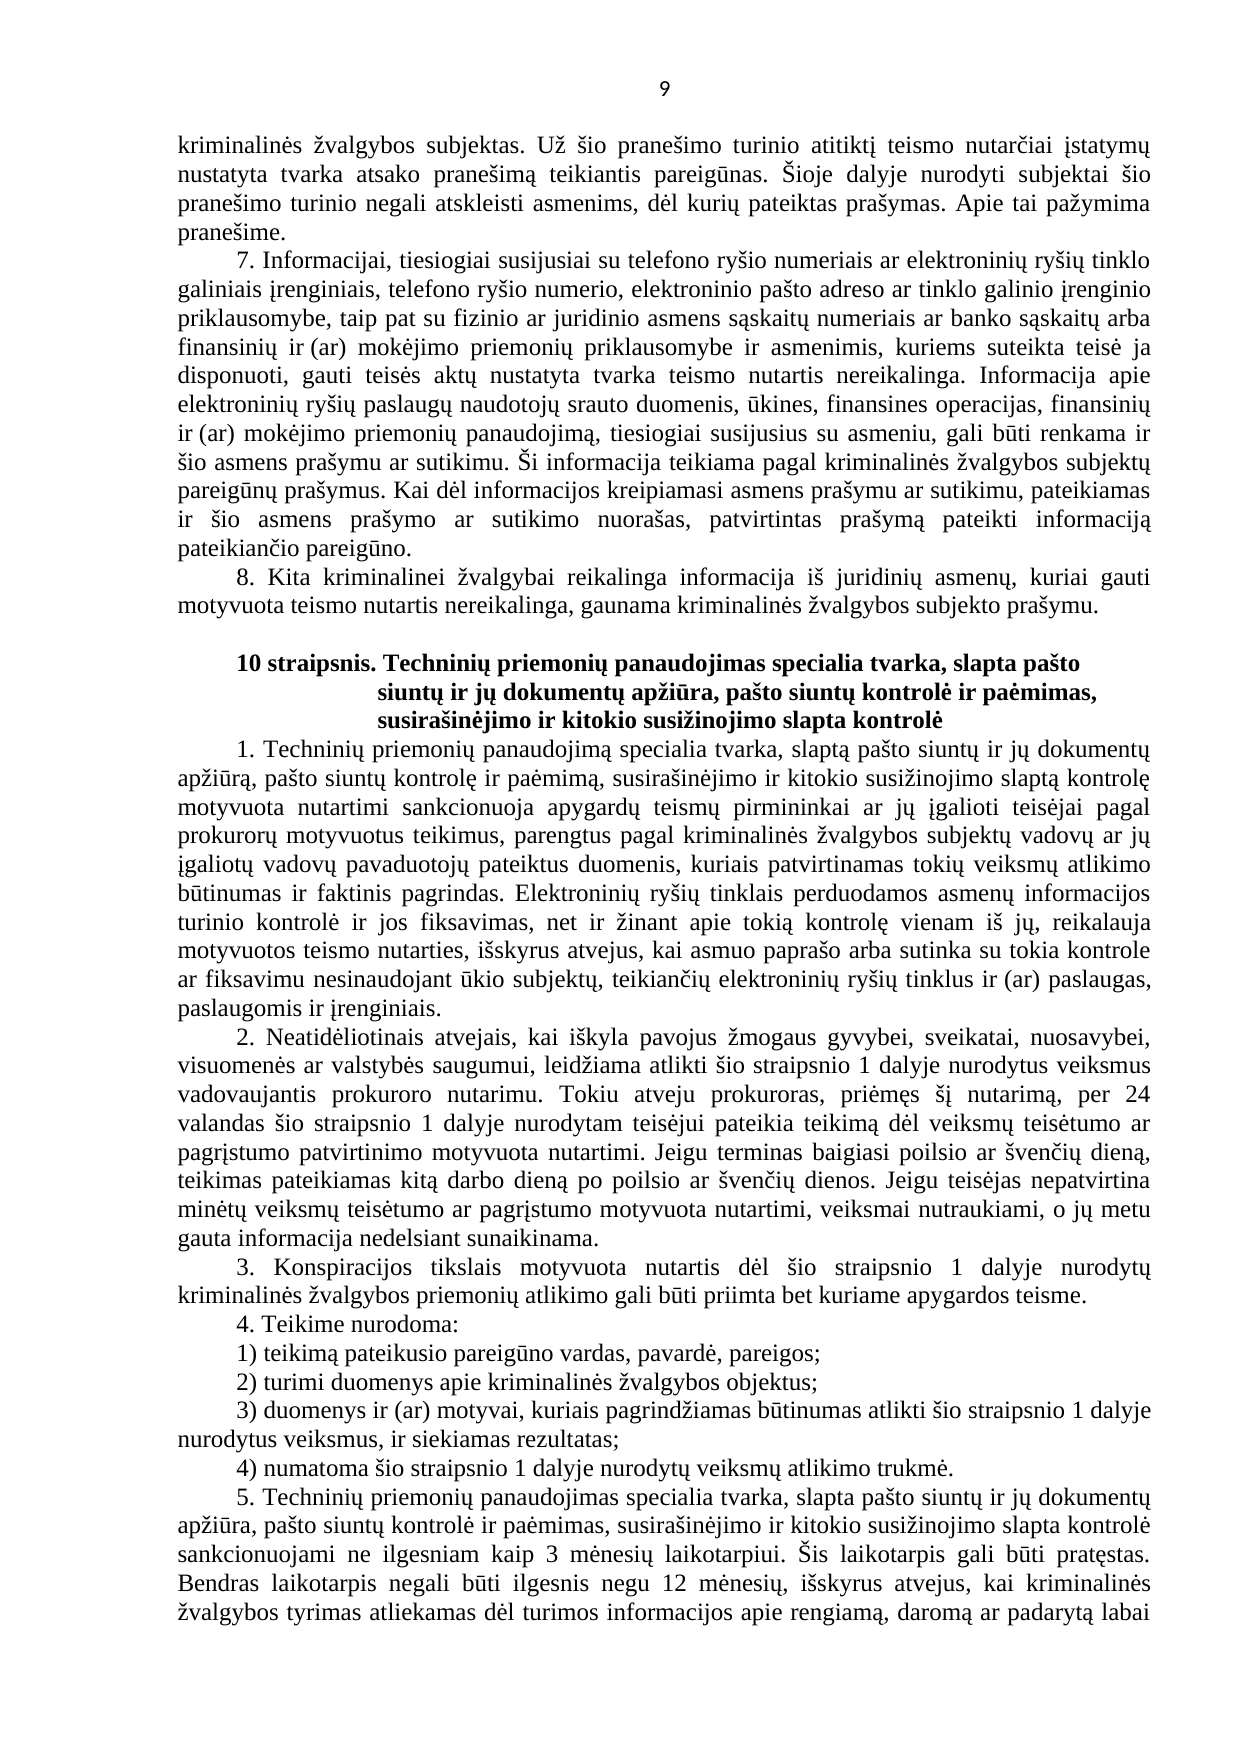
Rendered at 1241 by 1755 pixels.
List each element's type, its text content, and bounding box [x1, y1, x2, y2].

text kriminalinės žvalgybos subjektas. Už šio pranešimo turinio atitiktį teismo nutarčiai įstatymų nustatyta tvarka atsako pranešimą teikiantis pareigūnas. Šioje dalyje nurodyti subjektai šio pranešimo turinio negali atskleisti asmenims, dėl kurių pateiktas prašymas. Apie tai pažymima pranešime. [177, 131, 1152, 246]
text 7. Informacijai, tiesiogiai susijusiai su telefono ryšio numeriais ar elektroninių ryšių tinklo galiniais įrenginiais, telefono ryšio numerio, elektroninio pašto adreso ar tinklo galinio įrenginio priklausomybe, taip pat su fizinio ar juridinio asmens sąskaitų numeriais ar banko sąskaitų arba finansinių ir (ar) mokėjimo priemonių priklausomybe ir asmenimis, kuriems suteikta teisė ja disponuoti, gauti teisės aktų nustatyta tvarka teismo nutartis nereikalinga. Informacija apie elektroninių ryšių paslaugų naudotojų srauto duomenis, ūkines, finansines operacijas, finansinių ir (ar) mokėjimo priemonių panaudojimą, tiesiogiai susijusius su asmeniu, gali būti renkama ir šio asmens prašymu ar sutikimu. Ši informacija teikiama pagal kriminalinės žvalgybos subjektų pareigūnų prašymus. Kai dėl informacijos kreipiamasi asmens prašymu ar sutikimu, pateikiamas ir šio asmens prašymo ar sutikimo nuorašas, patvirtintas prašymą pateikti informaciją pateikiančio pareigūno. [177, 246, 1152, 562]
text 5. Techninių priemonių panaudojimas specialia tvarka, slapta pašto siuntų ir jų dokumentų apžiūra, pašto siuntų kontrolė ir paėmimas, susirašinėjimo ir kitokio susižinojimo slapta kontrolė sankcionuojami ne ilgesniam kaip 3 mėnesių laikotarpiui. Šis laikotarpis gali būti pratęstas. Bendras laikotarpis negali būti ilgesnis negu 12 mėnesių, išskyrus atvejus, kai kriminalinės žvalgybos tyrimas atliekamas dėl turimos informacijos apie rengiamą, daromą ar padarytą labai [177, 1482, 1152, 1626]
text 1) teikimą pateikusio pareigūno vardas, pavardė, pareigos; [177, 1338, 1152, 1367]
text 2) turimi duomenys apie kriminalinės žvalgybos objektus; [177, 1367, 1152, 1396]
text 3) duomenys ir (ar) motyvai, kuriais pagrindžiamas būtinumas atlikti šio straipsnio 1 dalyje nurodytus veiksmus, ir siekiamas rezultatas; [177, 1396, 1152, 1453]
text 4) numatoma šio straipsnio 1 dalyje nurodytų veiksmų atlikimo trukmė. [177, 1453, 1152, 1482]
text 2. Neatidėliotinais atvejais, kai iškyla pavojus žmogaus gyvybei, sveikatai, nuosavybei, visuomenės ar valstybės saugumui, leidžiama atlikti šio straipsnio 1 dalyje nurodytus veiksmus vadovaujantis prokuroro nutarimu. Tokiu atveju prokuroras, priėmęs šį nutarimą, per 24 valandas šio straipsnio 1 dalyje nurodytam teisėjui pateikia teikimą dėl veiksmų teisėtumo ar pagrįstumo patvirtinimo motyvuota nutartimi. Jeigu terminas baigiasi poilsio ar švenčių dieną, teikimas pateikiamas kitą darbo dieną po poilsio ar švenčių dienos. Jeigu teisėjas nepatvirtina minėtų veiksmų teisėtumo ar pagrįstumo motyvuota nutartimi, veiksmai nutraukiami, o jų metu gauta informacija nedelsiant sunaikinama. [177, 1022, 1152, 1252]
text 8. Kita kriminalinei žvalgybai reikalinga informacija iš juridinių asmenų, kuriai gauti motyvuota teismo nutartis nereikalinga, gaunama kriminalinės žvalgybos subjekto prašymu. [177, 562, 1152, 619]
text 10 straipsnis. Techninių priemonių panaudojimas specialia tvarka, slapta pašto siuntų ir jų dokumentų apžiūra, pašto siuntų kontrolė ir paėmimas, susirašinėjimo ir kitokio susižinojimo slapta kontrolė [236, 648, 1152, 734]
text 1. Techninių priemonių panaudojimą specialia tvarka, slaptą pašto siuntų ir jų dokumentų apžiūrą, pašto siuntų kontrolę ir paėmimą, susirašinėjimo ir kitokio susižinojimo slaptą kontrolę motyvuota nutartimi sankcionuoja apygardų teismų pirmininkai ar jų įgalioti teisėjai pagal prokurorų motyvuotus teikimus, parengtus pagal kriminalinės žvalgybos subjektų vadovų ar jų įgaliotų vadovų pavaduotojų pateiktus duomenis, kuriais patvirtinamas tokių veiksmų atlikimo būtinumas ir faktinis pagrindas. Elektroninių ryšių tinklais perduodamos asmenų informacijos turinio kontrolė ir jos fiksavimas, net ir žinant apie tokią kontrolę vienam iš jų, reikalauja motyvuotos teismo nutarties, išskyrus atvejus, kai asmuo paprašo arba sutinka su tokia kontrole ar fiksavimu nesinaudojant ūkio subjektų, teikiančių elektroninių ryšių tinklus ir (ar) paslaugas, paslaugomis ir įrenginiais. [177, 734, 1152, 1022]
text 3. Konspiracijos tikslais motyvuota nutartis dėl šio straipsnio 1 dalyje nurodytų kriminalinės žvalgybos priemonių atlikimo gali būti priimta bet kuriame apygardos teisme. [177, 1252, 1152, 1309]
text 4. Teikime nurodoma: [177, 1309, 1152, 1338]
